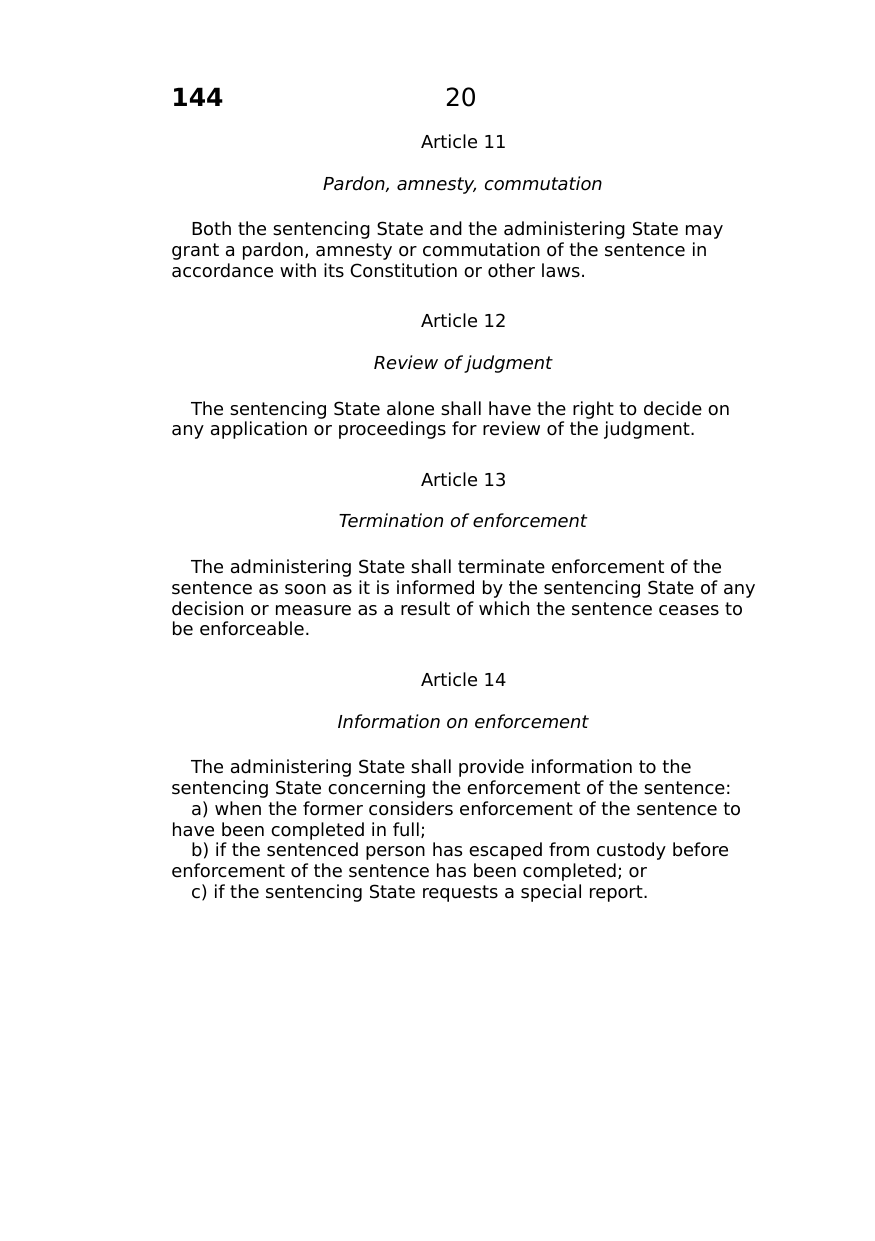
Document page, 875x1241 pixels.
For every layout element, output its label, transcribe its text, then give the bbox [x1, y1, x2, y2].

text c) if the sentencing State requests a special report. [171, 882, 756, 902]
text The administering State shall terminate enforcement of the sentence as soon as it is informed by the sentencing State of any decision or measure as a result of which the sentence ceases to be enforceable. [171, 557, 756, 640]
text The administering State shall provide information to the sentencing State concerning the enforcement of the sentence: [171, 757, 756, 799]
subtitle Article 14 Information on enforcement [171, 670, 756, 732]
text b) if the sentenced person has escaped from custody before enforcement of the sentence has been completed; or [171, 840, 756, 882]
text Both the sentencing State and the administering State may grant a pardon, amnesty or commutation of the sentence in accordance with its Constitution or other laws. [171, 219, 756, 281]
text a) when the former considers enforcement of the sentence to have been completed in full; [171, 799, 756, 840]
text The sentencing State alone shall have the right to decide on any application or proceedings for review of the judgment. [171, 398, 756, 440]
subtitle Article 11 Pardon, amnesty, commutation [171, 132, 756, 194]
subtitle Article 12 Review of judgment [171, 311, 756, 373]
subtitle Article 13 Termination of enforcement [171, 470, 756, 532]
